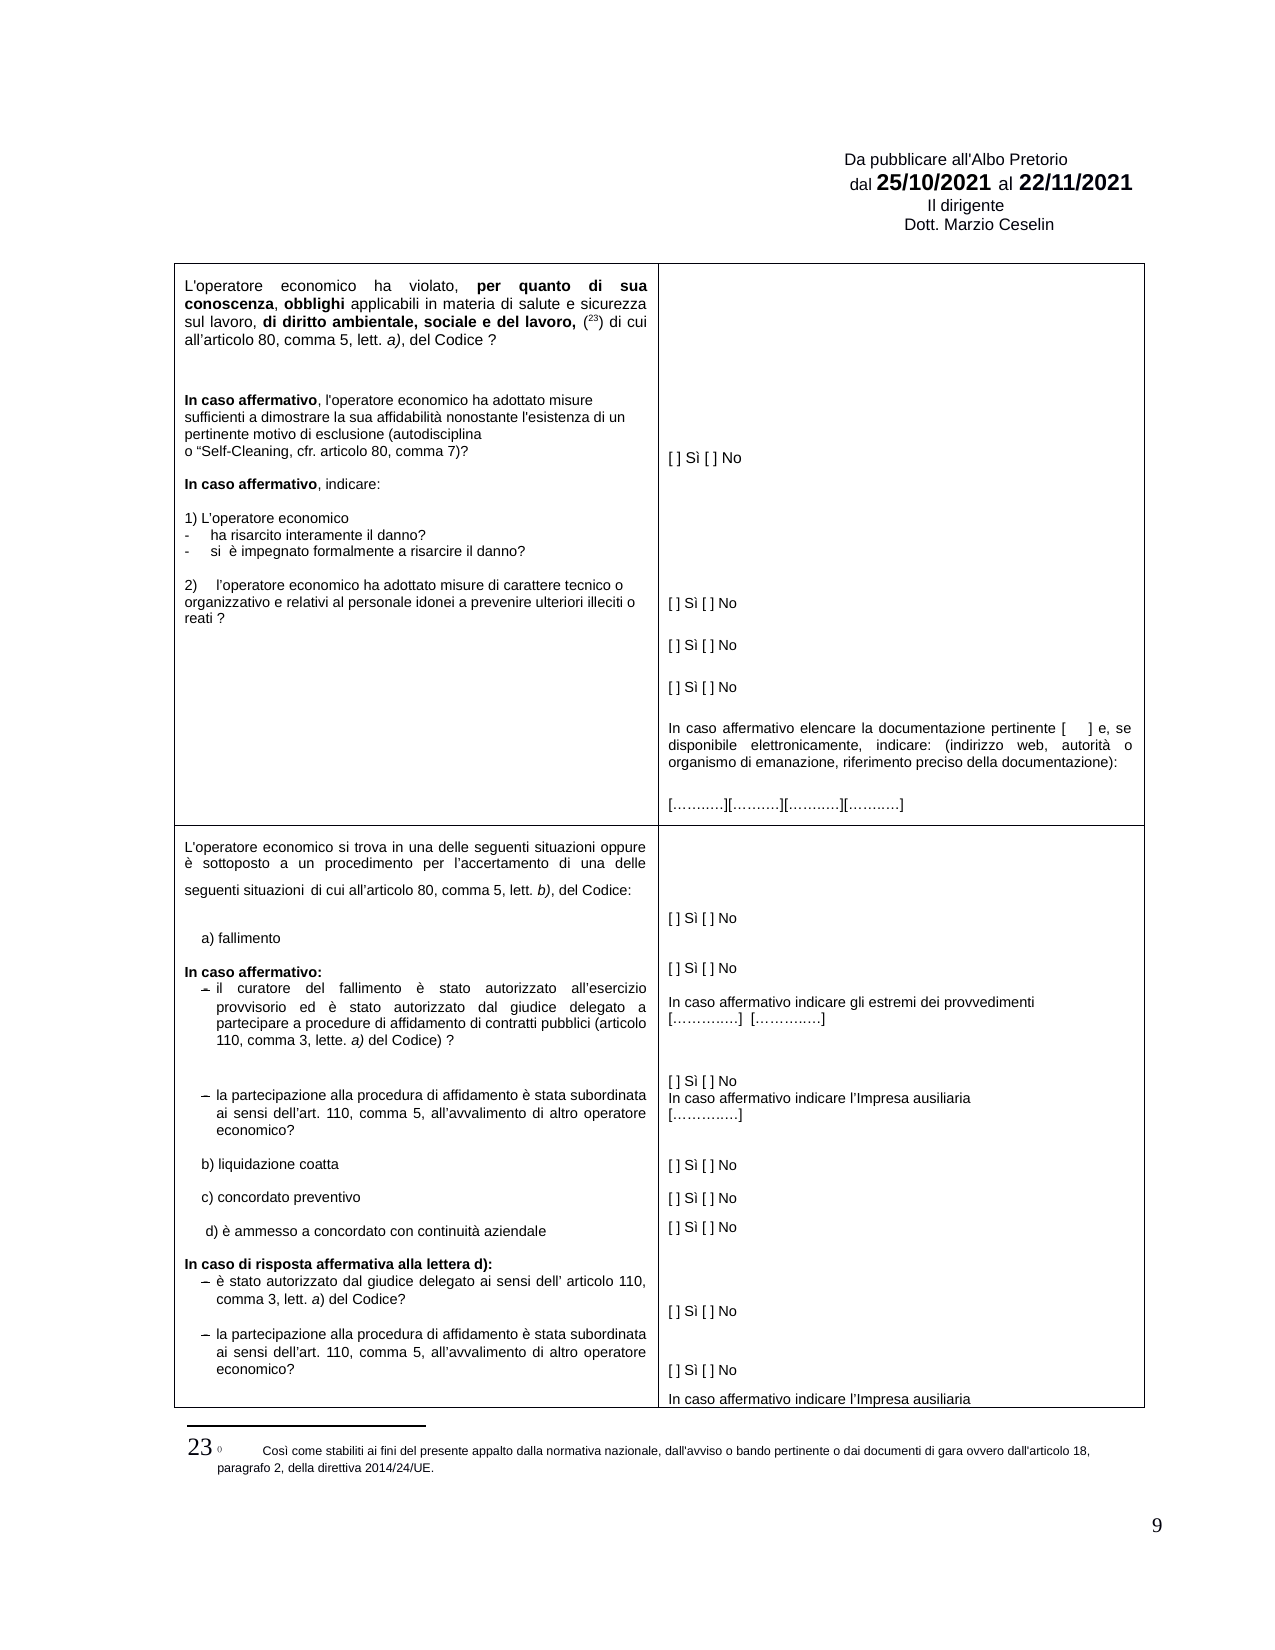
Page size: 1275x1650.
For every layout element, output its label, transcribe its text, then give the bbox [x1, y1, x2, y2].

table_cell [ ] Sì [ ] No [ ] Sì [ ] No In caso affermativo indicare gli estremi dei provvedimenti [………..…] [………..…] [ ] Sì [ ] No In caso affermativo indicare l’Impresa ausiliaria [………..…] [ ] Sì [ ] No [ ] Sì [ ] No [ ] Sì [ ] No [ ] Sì [ ] No [ ] Sì [ ] No In caso affermativo indicare l’Impresa ausiliaria [659, 826, 1144, 1407]
table_cell [ ] Sì [ ] No [ ] Sì [ ] No [ ] Sì [ ] No [ ] Sì [ ] No In caso affermativo elencare la documentazione pertinente [ ] e, se disponibile elettronicamente, indicare: (indirizzo web, autorità o organismo di emanazione, riferimento preciso della documentazione): [……..…][…….…][……..…][……..…] [659, 264, 1144, 825]
table_cell L'operatore economico si trova in una delle seguenti situazioni oppure è sottoposto a un procedimento per l’accertamento di una delle seguenti situazioni di cui all’articolo 80, comma 5, lett. b), del Codice: a) fallimento In caso affermativo: il curatore del fallimento è stato autorizzato all’esercizio provvisorio ed è stato autorizzato dal giudice delegato a partecipare a procedure di affidamento di contratti pubblici (articolo 110, comma 3, lette. a) del Codice) ? la partecipazione alla procedura di affidamento è stata subordinata ai sensi dell’art. 110, comma 5, all’avvalimento di altro operatore economico? b) liquidazione coatta c) concordato preventivo d) è ammesso a concordato con continuità aziendale In caso di risposta affermativa alla lettera d): è stato autorizzato dal giudice delegato ai sensi dell’ articolo 110, comma 3, lett. a) del Codice? la partecipazione alla procedura di affidamento è stata subordinata ai sensi dell’art. 110, comma 5, all’avvalimento di altro operatore economico? [175, 826, 658, 1407]
table_cell L'operatore economico ha violato, per quanto di sua conoscenza, obblighi applicabili in materia di salute e sicurezza sul lavoro, di diritto ambientale, sociale e del lavoro, () di cui all’articolo 80, comma 5, lett. a), del Codice ? In caso affermativo, l'operatore economico ha adottato misure sufficienti a dimostrare la sua affidabilità nonostante l'esistenza di un pertinente motivo di esclusione (autodisciplina o “Self-Cleaning, cfr. articolo 80, comma 7)? In caso affermativo, indicare: 1) L’operatore economico - ha risarcito interamente il danno? - si è impegnato formalmente a risarcire il danno? 2) l’operatore economico ha adottato misure di carattere tecnico o organizzativo e relativi al personale idonei a prevenire ulteriori illeciti o reati ? [175, 264, 658, 825]
